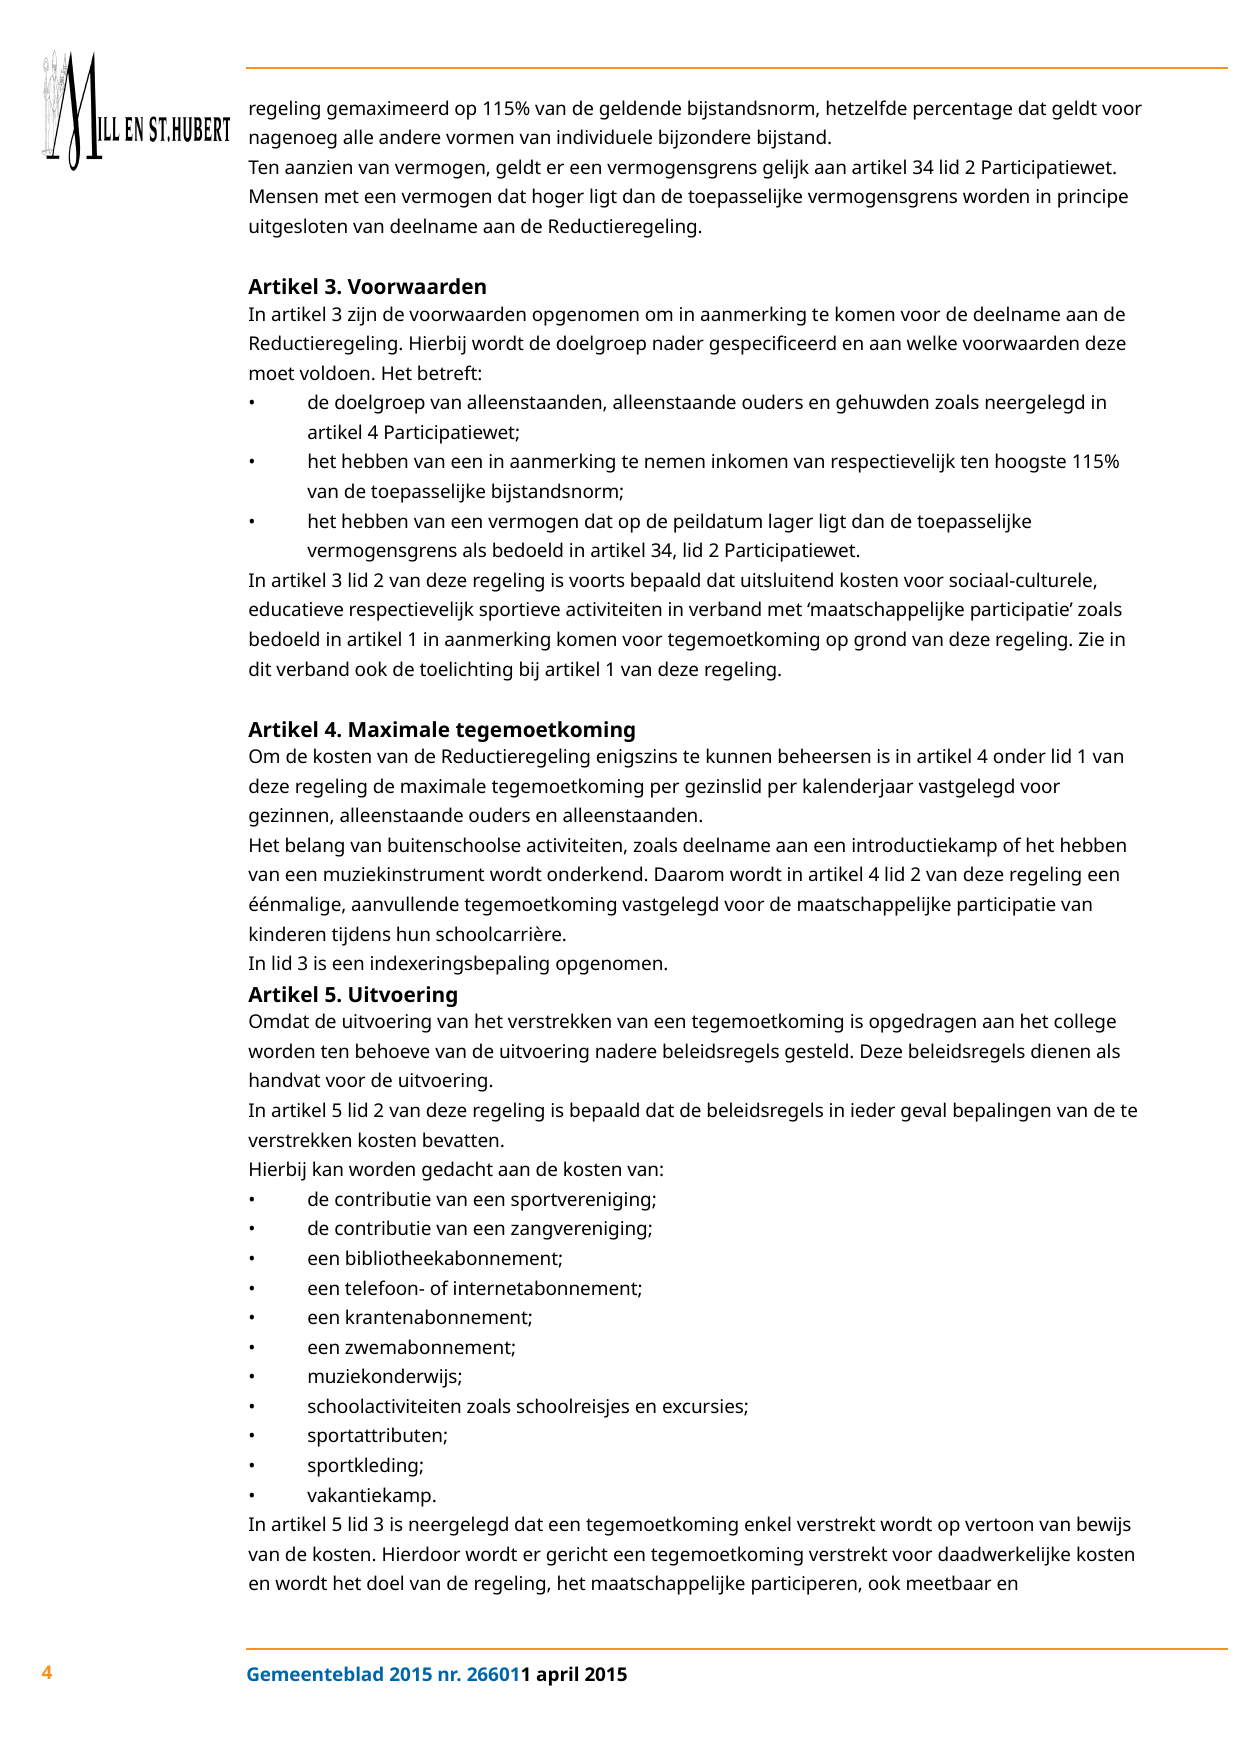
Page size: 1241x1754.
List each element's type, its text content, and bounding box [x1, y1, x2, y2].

list muziekonderwijs; [248, 1363, 1152, 1389]
picture [41, 47, 231, 172]
text Het belang van buitenschoolse activiteiten, zoals deelname aan een introductiekamp of het hebben van een muziekinstrument wordt onderkend. Daarom wordt in artikel 4 lid 2 van deze regeling een éénmalige, aanvullende tegemoetkoming vastgelegd voor de maatschappelijke participatie van kinderen tijdens hun schoolcarrière. [248, 832, 1152, 947]
text In lid 3 is een indexeringsbepaling opgenomen. [248, 950, 1152, 976]
text Artikel 4. Maximale tegemoetkoming [248, 715, 1152, 743]
list een zwemabonnement; [248, 1334, 1152, 1359]
text In artikel 3 zijn de voorwaarden opgenomen om in aanmerking te komen voor de deelname aan de Reductieregeling. Hierbij wordt de doelgroep nader gespecificeerd en aan welke voorwaarden deze moet voldoen. Het betreft: [248, 301, 1152, 386]
list sportkleding; [248, 1452, 1152, 1478]
list het hebben van een vermogen dat op de peildatum lager ligt dan de toepasselijke vermogensgrens als bedoeld in artikel 34, lid 2 Participatiewet. [248, 508, 1152, 563]
list sportattributen; [248, 1423, 1152, 1448]
list de contributie van een zangvereniging; [248, 1216, 1152, 1241]
list het hebben van een in aanmerking te nemen inkomen van respectievelijk ten hoogste 115% van de toepasselijke bijstandsnorm; [248, 449, 1152, 504]
text Ten aanzien van vermogen, geldt er een vermogensgrens gelijk aan artikel 34 lid 2 Participatiewet. Mensen met een vermogen dat hoger ligt dan de toepasselijke vermogensgrens worden in principe uitgesloten van deelname aan de Reductieregeling. [248, 154, 1152, 239]
list een bibliotheekabonnement; [248, 1245, 1152, 1271]
list een telefoon- of internetabonnement; [248, 1275, 1152, 1300]
text In artikel 5 lid 2 van deze regeling is bepaald dat de beleidsregels in ieder geval bepalingen van de te verstrekken kosten bevatten. [248, 1097, 1152, 1152]
text Artikel 3. Voorwaarden [248, 272, 1152, 301]
text Artikel 5. Uitvoering [248, 980, 1152, 1008]
text Om de kosten van de Reductieregeling enigszins te kunnen beheersen is in artikel 4 onder lid 1 van deze regeling de maximale tegemoetkoming per gezinslid per kalenderjaar vastgelegd voor gezinnen, alleenstaande ouders en alleenstaanden. [248, 743, 1152, 828]
list de doelgroep van alleenstaanden, alleenstaande ouders en gehuwden zoals neergelegd in artikel 4 Participatiewet; [248, 389, 1152, 445]
list vakantiekamp. [248, 1482, 1152, 1507]
text regeling gemaximeerd op 115% van de geldende bijstandsnorm, hetzelfde percentage dat geldt voor nagenoeg alle andere vormen van individuele bijzondere bijstand. [248, 95, 1152, 150]
list schoolactiviteiten zoals schoolreisjes en excursies; [248, 1393, 1152, 1419]
list de contributie van een sportvereniging; [248, 1186, 1152, 1212]
text In artikel 5 lid 3 is neergelegd dat een tegemoetkoming enkel verstrekt wordt op vertoon van bewijs van de kosten. Hierdoor wordt er gericht een tegemoetkoming verstrekt voor daadwerkelijke kosten en wordt het doel van de regeling, het maatschappelijke participeren, ook meetbaar en [248, 1511, 1152, 1596]
text In artikel 3 lid 2 van deze regeling is voorts bepaald dat uitsluitend kosten voor sociaal-culturele, educatieve respectievelijk sportieve activiteiten in verband met ‘maatschappelijke participatie’ zoals bedoeld in artikel 1 in aanmerking komen voor tegemoetkoming op grond van deze regeling. Zie in dit verband ook de toelichting bij artikel 1 van deze regeling. [248, 567, 1152, 681]
text Hierbij kan worden gedacht aan de kosten van: [248, 1156, 1152, 1182]
list een krantenabonnement; [248, 1304, 1152, 1330]
text Omdat de uitvoering van het verstrekken van een tegemoetkoming is opgedragen aan het college worden ten behoeve van de uitvoering nadere beleidsregels gesteld. Deze beleidsregels dienen als handvat voor de uitvoering. [248, 1008, 1152, 1093]
